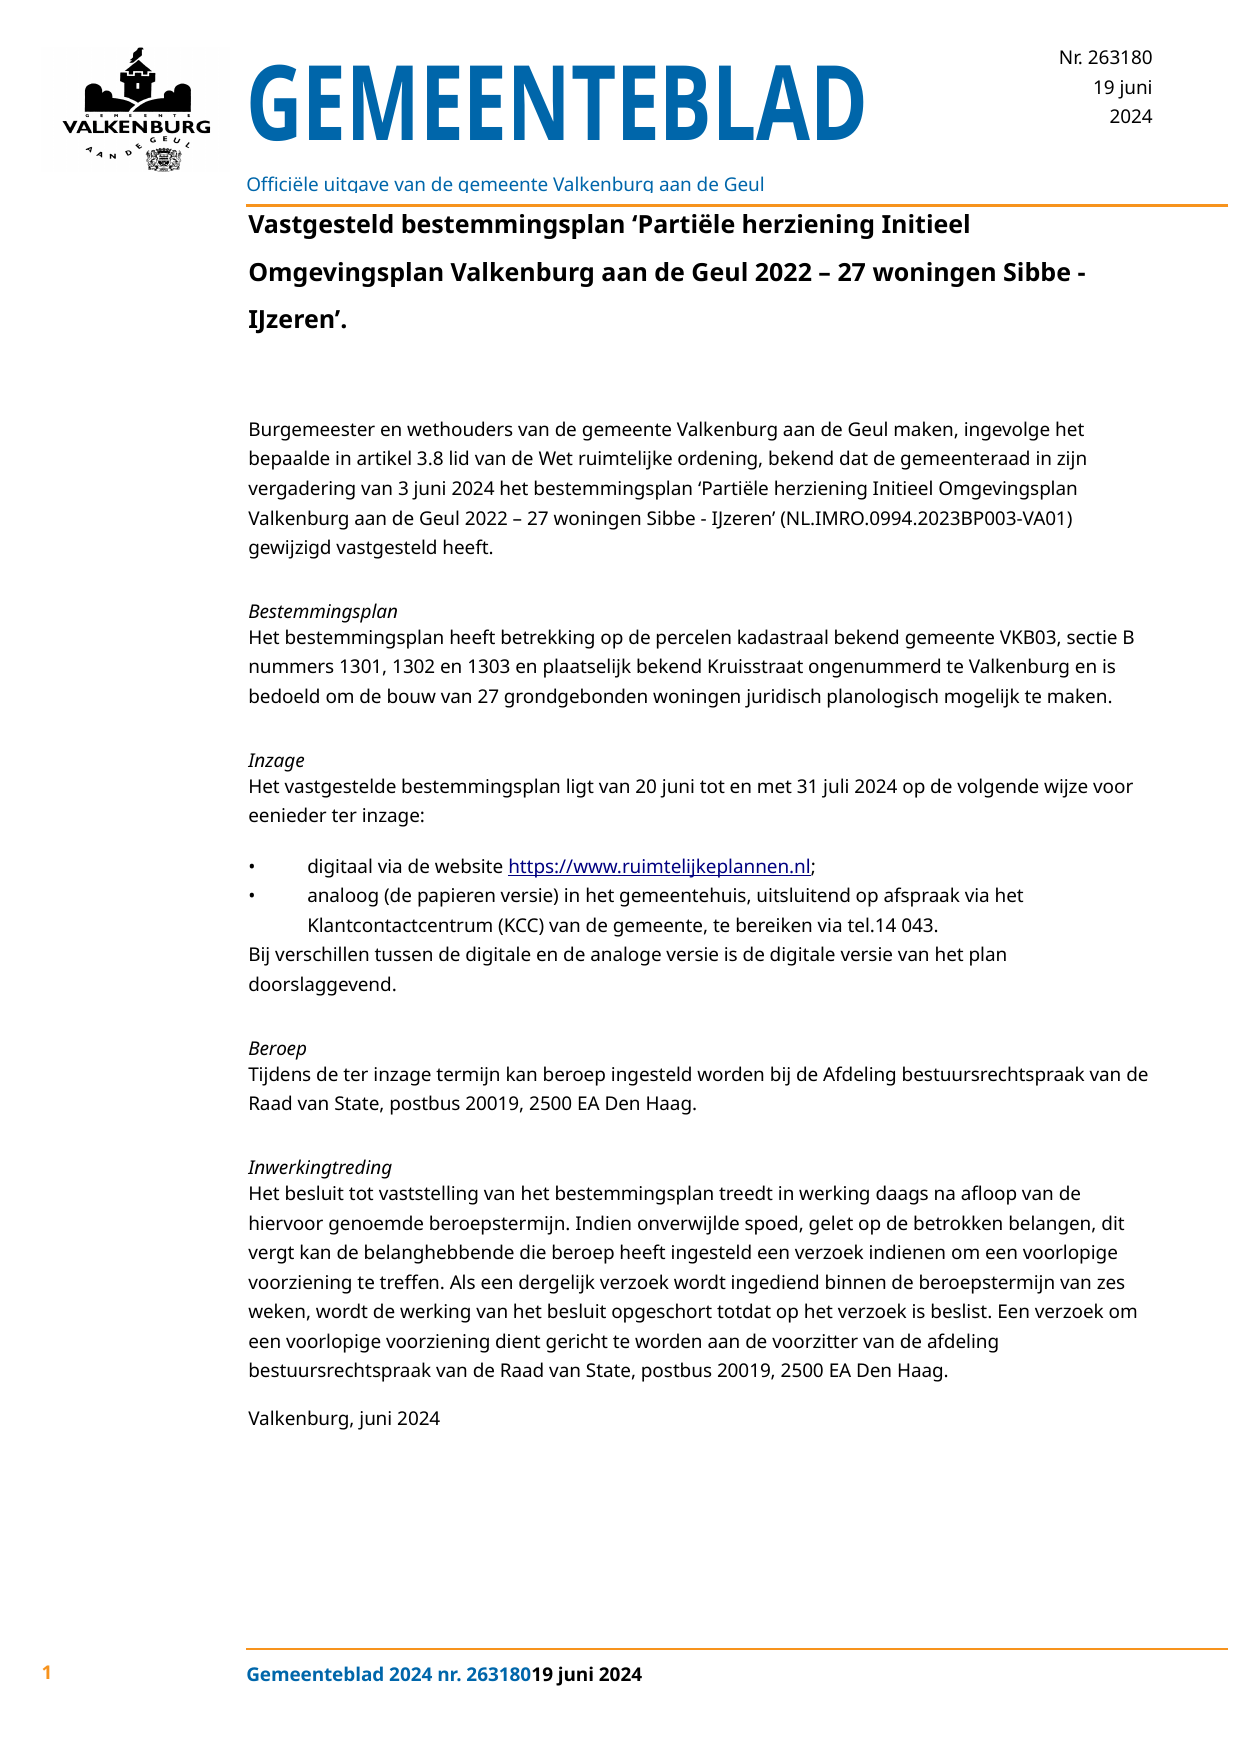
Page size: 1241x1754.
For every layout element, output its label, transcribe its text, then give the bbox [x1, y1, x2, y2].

text Inwerkingtreding [248, 1154, 1152, 1180]
text Het vastgestelde bestemmingsplan ligt van 20 juni tot en met 31 juli 2024 op de volgende wijze voor eenieder ter inzage: [248, 773, 1152, 828]
text Burgemeester en wethouders van de gemeente Valkenburg aan de Geul maken, ingevolge het bepaalde in artikel 3.8 lid van de Wet ruimtelijke ordening, bekend dat de gemeenteraad in zijn vergadering van 3 juni 2024 het bestemmingsplan ‘Partiële herziening Initieel Omgevingsplan Valkenburg aan de Geul 2022 – 27 woningen Sibbe - IJzeren’ (NL.IMRO.0994.2023BP003-VA01) gewijzigd vastgesteld heeft. [248, 416, 1152, 560]
picture [41, 47, 231, 172]
text Vastgesteld bestemmingsplan ‘Partiële herziening Initieel Omgevingsplan Valkenburg aan de Geul 2022 – 27 woningen Sibbe - IJzeren’. [248, 207, 1152, 336]
text Valkenburg, juni 2024 [248, 1405, 1152, 1431]
text Inzage [248, 747, 1152, 773]
list digitaal via de website https://www.ruimtelijkeplannen.nl; [248, 853, 1152, 878]
text Het bestemmingsplan heeft betrekking op de percelen kadastraal bekend gemeente VKB03, sectie B nummers 1301, 1302 en 1303 en plaatselijk bekend Kruisstraat ongenummerd te Valkenburg en is bedoeld om de bouw van 27 grondgebonden woningen juridisch planologisch mogelijk te maken. [248, 624, 1152, 709]
list analoog (de papieren versie) in het gemeentehuis, uitsluitend op afspraak via het Klantcontactcentrum (KCC) van de gemeente, te bereiken via tel.14 043. [248, 882, 1152, 938]
text Bij verschillen tussen de digitale en de analoge versie is de digitale versie van het plan doorslaggevend. [248, 942, 1152, 997]
text Bestemmingsplan [248, 598, 1152, 624]
text Het besluit tot vaststelling van het bestemmingsplan treedt in werking daags na afloop van de hiervoor genoemde beroepstermijn. Indien onverwijlde spoed, gelet op de betrokken belangen, dit vergt kan de belanghebbende die beroep heeft ingesteld een verzoek indienen om een voorlopige voorziening te treffen. Als een dergelijk verzoek wordt ingediend binnen de beroepstermijn van zes weken, wordt de werking van het besluit opgeschort totdat op het verzoek is beslist. Een verzoek om een voorlopige voorziening dient gericht te worden aan de voorzitter van de afdeling bestuursrechtspraak van de Raad van State, postbus 20019, 2500 EA Den Haag. [248, 1180, 1152, 1383]
text Beroep [248, 1035, 1152, 1061]
text Tijdens de ter inzage termijn kan beroep ingesteld worden bij de Afdeling bestuursrechtspraak van de Raad van State, postbus 20019, 2500 EA Den Haag. [248, 1061, 1152, 1116]
